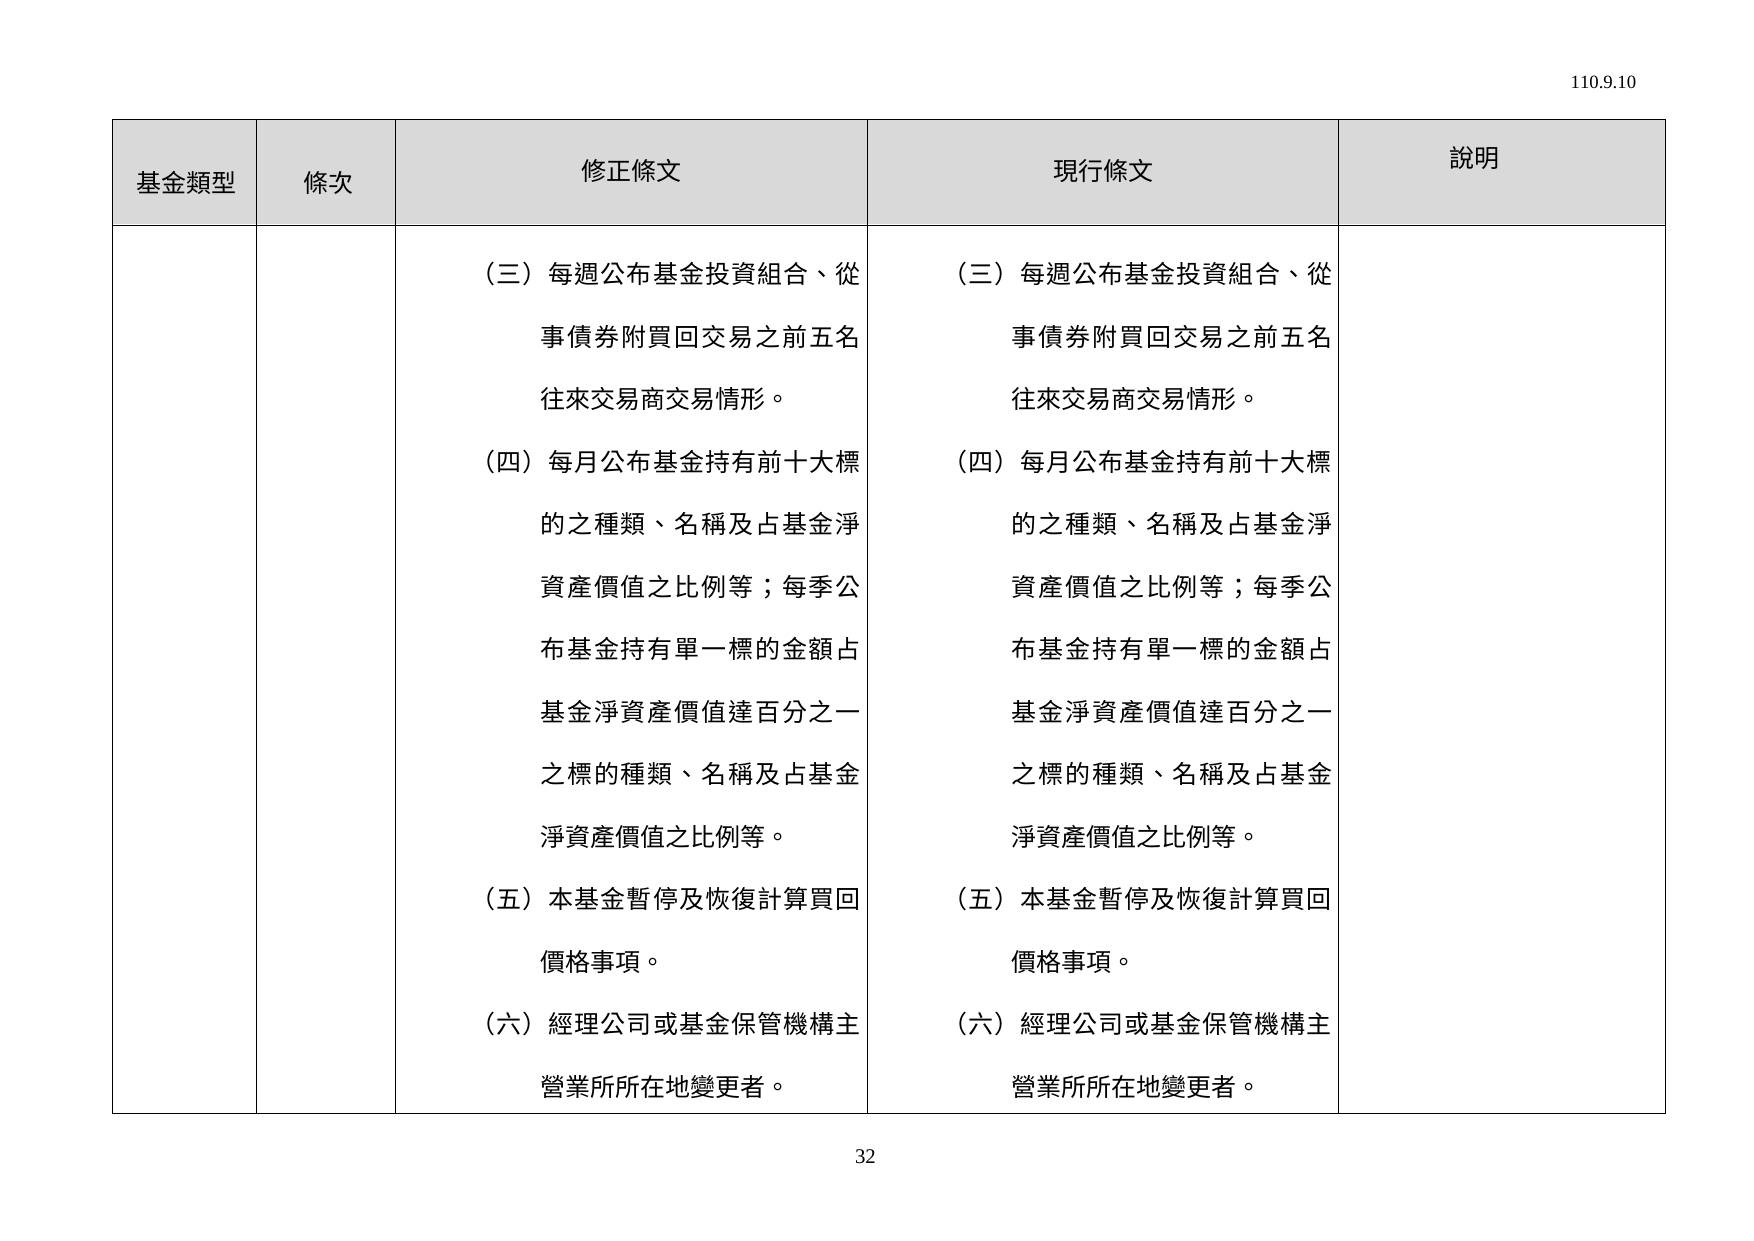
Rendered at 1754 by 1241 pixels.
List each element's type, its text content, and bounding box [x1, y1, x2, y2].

table_header 條次 [257, 120, 395, 224]
table_header 說明 [1339, 120, 1665, 224]
table_cell [257, 226, 395, 1112]
table_cell （三）每週公布基金投資組合、從事債券附買回交易之前五名往來交易商交易情形。 （四）每月公布基金持有前十大標的之種類、名稱及占基金淨資產價值之比例等；每季公布基金持有單一標的金額占基金淨資產價值達百分之一之標的種類、名稱及占基金淨資產價值之比例等。 （五）本基金暫停及恢復計算買回價格事項。 （六）經理公司或基金保管機構主營業所所在地變更者。 [396, 226, 867, 1112]
table_cell [113, 226, 256, 1112]
table_cell （三）每週公布基金投資組合、從事債券附買回交易之前五名往來交易商交易情形。 （四）每月公布基金持有前十大標的之種類、名稱及占基金淨資產價值之比例等；每季公布基金持有單一標的金額占基金淨資產價值達百分之一之標的種類、名稱及占基金淨資產價值之比例等。 （五）本基金暫停及恢復計算買回價格事項。 （六）經理公司或基金保管機構主營業所所在地變更者。 [868, 226, 1338, 1112]
table_header 基金類型 [113, 120, 256, 224]
table_header 現行條文 [868, 120, 1338, 224]
table_header 修正條文 [396, 120, 867, 224]
table_cell [1339, 226, 1665, 1112]
